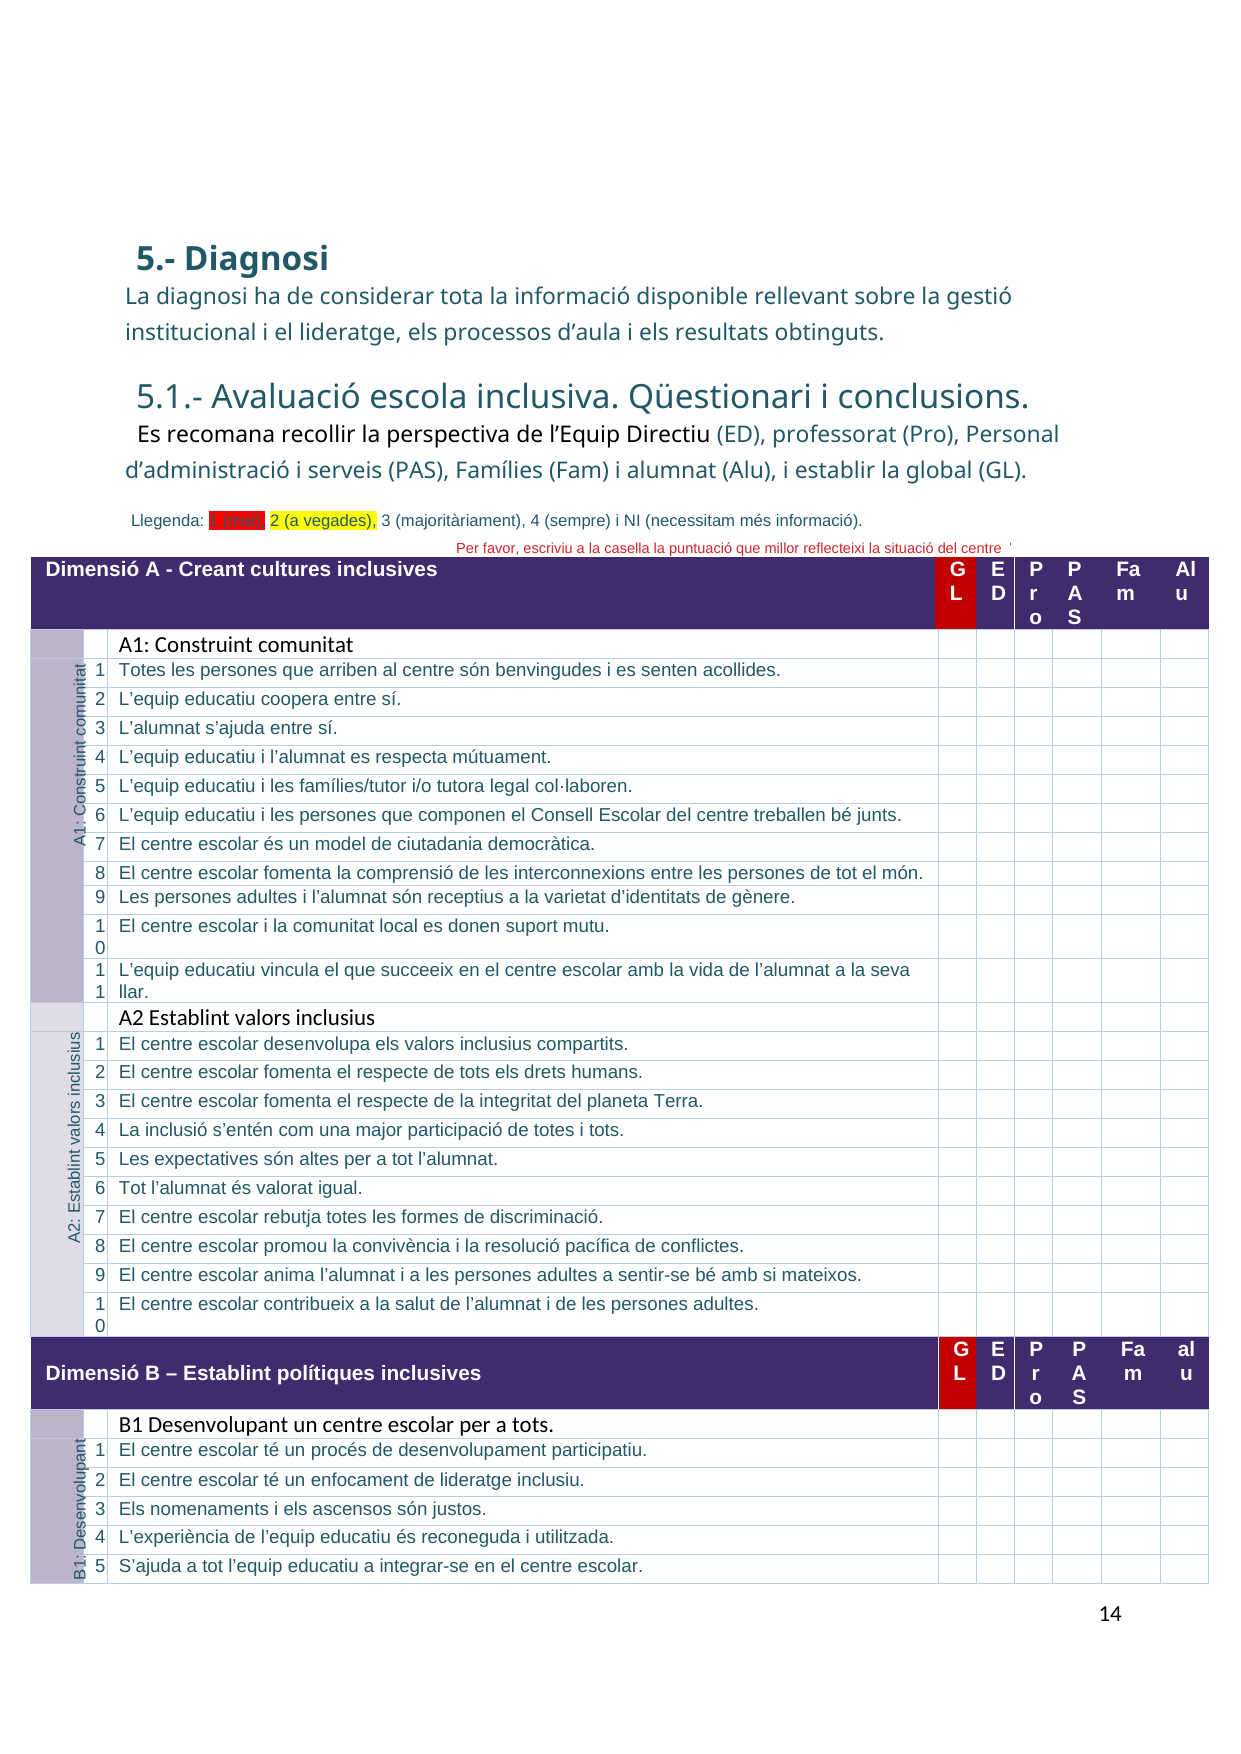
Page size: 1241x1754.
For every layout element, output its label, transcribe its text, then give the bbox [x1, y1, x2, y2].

table_cell [939, 1235, 976, 1263]
table_cell [1102, 1206, 1160, 1234]
table_cell [1102, 959, 1160, 1002]
table_cell [1015, 1264, 1052, 1292]
table_cell [939, 833, 976, 861]
table_cell [1015, 833, 1052, 861]
table_cell [1102, 915, 1160, 958]
table_cell [1015, 746, 1052, 774]
table_cell [939, 1119, 976, 1147]
table_cell [31, 630, 83, 658]
text La diagnosi ha de considerar tota la informació disponible rellevant sobre la gestió institucional i el lideratge, els processos d’aula i els resultats obtinguts. [125, 280, 1121, 347]
table_cell [1053, 1293, 1101, 1336]
table_cell S’ajuda a tot l’equip educatiu a integrar-se en el centre escolar. [108, 1555, 938, 1583]
table_cell [1102, 833, 1160, 861]
table_cell [1102, 862, 1160, 885]
table_cell 2 [84, 1468, 107, 1496]
table_cell [939, 1264, 976, 1292]
table_cell [977, 804, 1014, 832]
table_cell L’equip educatiu i les persones que componen el Consell Escolar del centre treballen bé junts. [108, 804, 938, 832]
table_cell [939, 1526, 976, 1554]
text 5.1.- Avaluació escola inclusiva. Qüestionari i conclusions. [136, 373, 1121, 418]
table_cell [1102, 1526, 1160, 1554]
table_cell [1015, 1032, 1052, 1060]
table_cell 9 [84, 1264, 107, 1292]
table_cell [939, 630, 976, 658]
table_cell El centre escolar anima l’alumnat i a les persones adultes a sentir-se bé amb si mateixos. [108, 1264, 938, 1292]
table_header GL [935, 557, 976, 629]
table_cell [1015, 1061, 1052, 1089]
table_cell [939, 1293, 976, 1336]
table_cell [1053, 833, 1101, 861]
table_cell [1015, 1177, 1052, 1205]
table_cell [977, 1497, 1014, 1525]
table_cell [1015, 630, 1052, 658]
table_cell [1053, 804, 1101, 832]
table_cell B1: Desenvolupant un centre escolar per a tots i totes [31, 1439, 83, 1583]
table_cell [1161, 1555, 1208, 1583]
table_cell [84, 1410, 107, 1438]
table_cell [1161, 630, 1208, 658]
table_cell [1161, 1061, 1208, 1089]
table_header ED [976, 557, 1014, 629]
table_cell Totes les persones que arriben al centre són benvingudes i es senten acollides. [108, 659, 938, 687]
table_cell 1 [84, 1032, 107, 1060]
table_cell [1015, 1293, 1052, 1336]
table_cell [1053, 1061, 1101, 1089]
table_cell [1053, 1206, 1101, 1234]
table_cell [977, 1032, 1014, 1060]
table_cell [84, 1003, 107, 1031]
table_cell [1015, 717, 1052, 745]
table_cell [977, 1410, 1014, 1438]
table_cell GL [939, 1337, 976, 1409]
table_cell L’equip educatiu vincula el que succeeix en el centre escolar amb la vida de l’alumnat a la seva llar. [108, 959, 938, 1002]
table_cell [1053, 1148, 1101, 1176]
table_cell [977, 1206, 1014, 1234]
table_cell [977, 1439, 1014, 1467]
table_header Pro [1015, 557, 1053, 629]
table_cell [1053, 775, 1101, 803]
table_cell [1053, 959, 1101, 1002]
table_cell [1161, 1439, 1208, 1467]
table_cell Pro [1015, 1337, 1053, 1409]
table_cell [977, 1090, 1014, 1118]
table_cell 8 [84, 862, 107, 885]
table_cell [977, 1264, 1014, 1292]
table_cell [1053, 1526, 1101, 1554]
table_cell [1053, 1264, 1101, 1292]
table_cell [1161, 1148, 1208, 1176]
table_cell [1102, 1439, 1160, 1467]
table_cell [1102, 1497, 1160, 1525]
table_cell [1161, 1410, 1208, 1438]
table_cell 6 [84, 1177, 107, 1205]
table_cell [1053, 1555, 1101, 1583]
table_cell [939, 862, 976, 885]
table_cell 1 [84, 1439, 107, 1467]
table_cell [1161, 959, 1208, 1002]
table_cell [977, 775, 1014, 803]
table_cell [1161, 1177, 1208, 1205]
table_cell [977, 717, 1014, 745]
table_cell [939, 717, 976, 745]
table_cell [939, 1003, 976, 1031]
table_cell ED [976, 1337, 1014, 1409]
table_cell 10 [84, 915, 107, 958]
table_cell Els nomenaments i els ascensos són justos. [108, 1497, 938, 1525]
table_cell [1015, 1468, 1052, 1496]
table_cell [1102, 630, 1160, 658]
table_cell [977, 1177, 1014, 1205]
table_cell [1102, 1148, 1160, 1176]
table_cell [939, 1497, 976, 1525]
table_cell [1053, 746, 1101, 774]
table_cell [1102, 1293, 1160, 1336]
table_cell [1102, 1119, 1160, 1147]
table_cell [1015, 688, 1052, 716]
table_cell [1102, 1032, 1160, 1060]
table_cell alu [1161, 1337, 1209, 1409]
table_cell [1161, 833, 1208, 861]
table_cell [977, 1119, 1014, 1147]
table_cell 2 [84, 1061, 107, 1089]
table_cell 1 [84, 659, 107, 687]
table_cell [1161, 862, 1208, 885]
table_cell [1102, 1061, 1160, 1089]
table_cell [1015, 1526, 1052, 1554]
table_cell [1161, 886, 1208, 914]
table_cell [1161, 717, 1208, 745]
table_cell 10 [84, 1293, 107, 1336]
table_cell L’equip educatiu i les famílies/tutor i/o tutora legal col·laboren. [108, 775, 938, 803]
subtitle 5.- Diagnosi [136, 235, 1121, 280]
table_cell [1161, 804, 1208, 832]
table_cell [1102, 1410, 1160, 1438]
table_cell [1161, 1497, 1208, 1525]
table_cell Tot l’alumnat és valorat igual. [108, 1177, 938, 1205]
table_cell [939, 1206, 976, 1234]
table_cell [1161, 915, 1208, 958]
table_cell El centre escolar promou la convivència i la resolució pacífica de conflictes. [108, 1235, 938, 1263]
table_cell 6 [84, 804, 107, 832]
table_cell Dimensió B – Establint polítiques inclusives [31, 1337, 938, 1409]
table_cell [1053, 717, 1101, 745]
table_cell 3 [84, 1090, 107, 1118]
table_cell [1015, 1148, 1052, 1176]
table_cell [1102, 1003, 1160, 1031]
table_cell [1053, 1003, 1101, 1031]
table_cell [977, 1003, 1014, 1031]
table_cell [977, 862, 1014, 885]
table_cell A2: Establint valors inclusius [31, 1032, 83, 1336]
table_cell [939, 688, 976, 716]
table_cell [84, 630, 107, 658]
table_cell [977, 1061, 1014, 1089]
table_cell El centre escolar fomenta el respecte de la integritat del planeta Terra. [108, 1090, 938, 1118]
table_cell [977, 746, 1014, 774]
text Per favor, escriviu a la casella la puntuació que millor reflecteixi la situació del centre [125, 540, 1121, 557]
table_cell [1015, 862, 1052, 885]
table_cell [1102, 804, 1160, 832]
table_cell B1 Desenvolupant un centre escolar per a tots. [108, 1410, 938, 1438]
table_cell [1161, 1090, 1208, 1118]
table_cell [1161, 1468, 1208, 1496]
table_cell El centre escolar fomenta el respecte de tots els drets humans. [108, 1061, 938, 1089]
table_cell El centre escolar és un model de ciutadania democràtica. [108, 833, 938, 861]
table_cell [1015, 659, 1052, 687]
table_cell L’experiència de l’equip educatiu és reconeguda i utilitzada. [108, 1526, 938, 1554]
table_cell [1053, 886, 1101, 914]
table_cell [1015, 1439, 1052, 1467]
table_cell [1015, 1090, 1052, 1118]
table_cell La inclusió s’entén com una major participació de totes i tots. [108, 1119, 938, 1147]
table_cell [1015, 1003, 1052, 1031]
table_cell [939, 1555, 976, 1583]
table_cell 11 [84, 959, 107, 1002]
table_cell [1015, 886, 1052, 914]
table_cell [939, 1177, 976, 1205]
table_cell [939, 915, 976, 958]
table_cell [939, 1090, 976, 1118]
table_cell [1102, 746, 1160, 774]
table_cell [939, 1410, 976, 1438]
table_cell [1015, 1410, 1052, 1438]
table_cell [977, 630, 1014, 658]
table_cell 8 [84, 1235, 107, 1263]
table_header Dimensió A - Creant cultures inclusives [31, 557, 935, 629]
table_cell [977, 1526, 1014, 1554]
table_cell [1015, 1497, 1052, 1525]
table_cell [1015, 775, 1052, 803]
table_cell El centre escolar contribueix a la salut de l’alumnat i de les persones adultes. [108, 1293, 938, 1336]
table_cell [1015, 804, 1052, 832]
table_cell [977, 659, 1014, 687]
table_cell [1053, 1410, 1101, 1438]
table_cell [977, 959, 1014, 1002]
table_cell [1161, 1264, 1208, 1292]
table_cell [977, 833, 1014, 861]
table_cell [1053, 1235, 1101, 1263]
table_cell 3 [84, 717, 107, 745]
table_cell A1: Construint comunitat [31, 659, 83, 1002]
table_cell Fam [1101, 1337, 1161, 1409]
table_cell [939, 1148, 976, 1176]
table_cell [1053, 1468, 1101, 1496]
table_cell [1053, 1119, 1101, 1147]
table_cell [1053, 1177, 1101, 1205]
table_cell [1102, 1468, 1160, 1496]
table_header PAS [1053, 557, 1101, 629]
table_cell [1015, 1119, 1052, 1147]
table_cell [31, 1003, 83, 1031]
table_cell [1161, 1206, 1208, 1234]
table_cell [977, 1555, 1014, 1583]
table_cell [1053, 862, 1101, 885]
text Es recomana recollir la perspectiva de l’Equip Directiu (ED), professorat (Pro), Personal d’administració i serveis (PAS), Famílies (Fam) i alumnat (Alu), i establir la global (GL). [125, 418, 1121, 485]
table_cell [1053, 1090, 1101, 1118]
table_cell A1: Construint comunitat [108, 630, 938, 658]
table_cell [939, 886, 976, 914]
table_cell [1161, 1119, 1208, 1147]
table_cell Les persones adultes i l’alumnat són receptius a la varietat d’identitats de gènere. [108, 886, 938, 914]
table_cell [1053, 688, 1101, 716]
table_header Alu [1161, 557, 1209, 629]
table_cell [1102, 1235, 1160, 1263]
table_cell [1015, 959, 1052, 1002]
table_cell [1102, 886, 1160, 914]
table_cell 4 [84, 1526, 107, 1554]
table_cell [939, 804, 976, 832]
table_cell [939, 1032, 976, 1060]
table_cell 9 [84, 886, 107, 914]
table_cell 4 [84, 746, 107, 774]
table_cell [1161, 659, 1208, 687]
table_cell 5 [84, 1555, 107, 1583]
table_cell [939, 775, 976, 803]
table_cell [1053, 915, 1101, 958]
table_cell [1161, 1526, 1208, 1554]
table_cell A2 Establint valors inclusius [108, 1003, 938, 1031]
table_header Fam [1101, 557, 1161, 629]
table_cell [939, 1468, 976, 1496]
table_cell El centre escolar desenvolupa els valors inclusius compartits. [108, 1032, 938, 1060]
table_cell 7 [84, 1206, 107, 1234]
table_cell L’alumnat s’ajuda entre sí. [108, 717, 938, 745]
table_cell El centre escolar i la comunitat local es donen suport mutu. [108, 915, 938, 958]
table_cell [1053, 630, 1101, 658]
table_cell [1015, 1235, 1052, 1263]
table_cell [1161, 775, 1208, 803]
table_cell [1102, 1177, 1160, 1205]
table_cell [1102, 688, 1160, 716]
table_cell [1102, 1555, 1160, 1583]
table_cell [939, 1061, 976, 1089]
table_cell [1015, 1206, 1052, 1234]
table_cell [1102, 1090, 1160, 1118]
table_cell [977, 886, 1014, 914]
table_cell PAS [1053, 1337, 1101, 1409]
table_cell [1053, 659, 1101, 687]
table_cell [977, 1293, 1014, 1336]
table_cell Les expectatives són altes per a tot l’alumnat. [108, 1148, 938, 1176]
table_cell L’equip educatiu coopera entre sí. [108, 688, 938, 716]
table_cell [1102, 775, 1160, 803]
table_cell El centre escolar té un procés de desenvolupament participatiu. [108, 1439, 938, 1467]
table_cell [1161, 1032, 1208, 1060]
table_cell [939, 1439, 976, 1467]
table_cell [977, 1235, 1014, 1263]
table_cell [1102, 659, 1160, 687]
table_cell El centre escolar té un enfocament de lideratge inclusiu. [108, 1468, 938, 1496]
table_cell [1015, 915, 1052, 958]
table_cell [1161, 1293, 1208, 1336]
table_cell [1102, 1264, 1160, 1292]
table_cell [1053, 1439, 1101, 1467]
table_cell [1053, 1032, 1101, 1060]
table_cell [977, 1148, 1014, 1176]
table_cell [1015, 1555, 1052, 1583]
table_cell 2 [84, 688, 107, 716]
table_cell [31, 1410, 83, 1438]
table_cell [977, 688, 1014, 716]
table_cell 5 [84, 1148, 107, 1176]
table_cell 4 [84, 1119, 107, 1147]
table_cell L’equip educatiu i l’alumnat es respecta mútuament. [108, 746, 938, 774]
table_cell [1161, 746, 1208, 774]
table_cell El centre escolar fomenta la comprensió de les interconnexions entre les persones de tot el món. [108, 862, 938, 885]
table_cell [1161, 688, 1208, 716]
table_cell [939, 959, 976, 1002]
table_cell [939, 659, 976, 687]
table_cell [977, 915, 1014, 958]
table_cell 3 [84, 1497, 107, 1525]
text Llegenda: 1 (mai), 2 (a vegades), 3 (majoritàriament), 4 (sempre) i NI (necessitam més informació). [125, 511, 1121, 530]
table_cell [1161, 1003, 1208, 1031]
table_cell [1102, 717, 1160, 745]
table_cell [1053, 1497, 1101, 1525]
table_cell 5 [84, 775, 107, 803]
table_cell [1161, 1235, 1208, 1263]
table_cell [977, 1468, 1014, 1496]
table_cell El centre escolar rebutja totes les formes de discriminació. [108, 1206, 938, 1234]
table_cell 7 [84, 833, 107, 861]
table_cell [939, 746, 976, 774]
